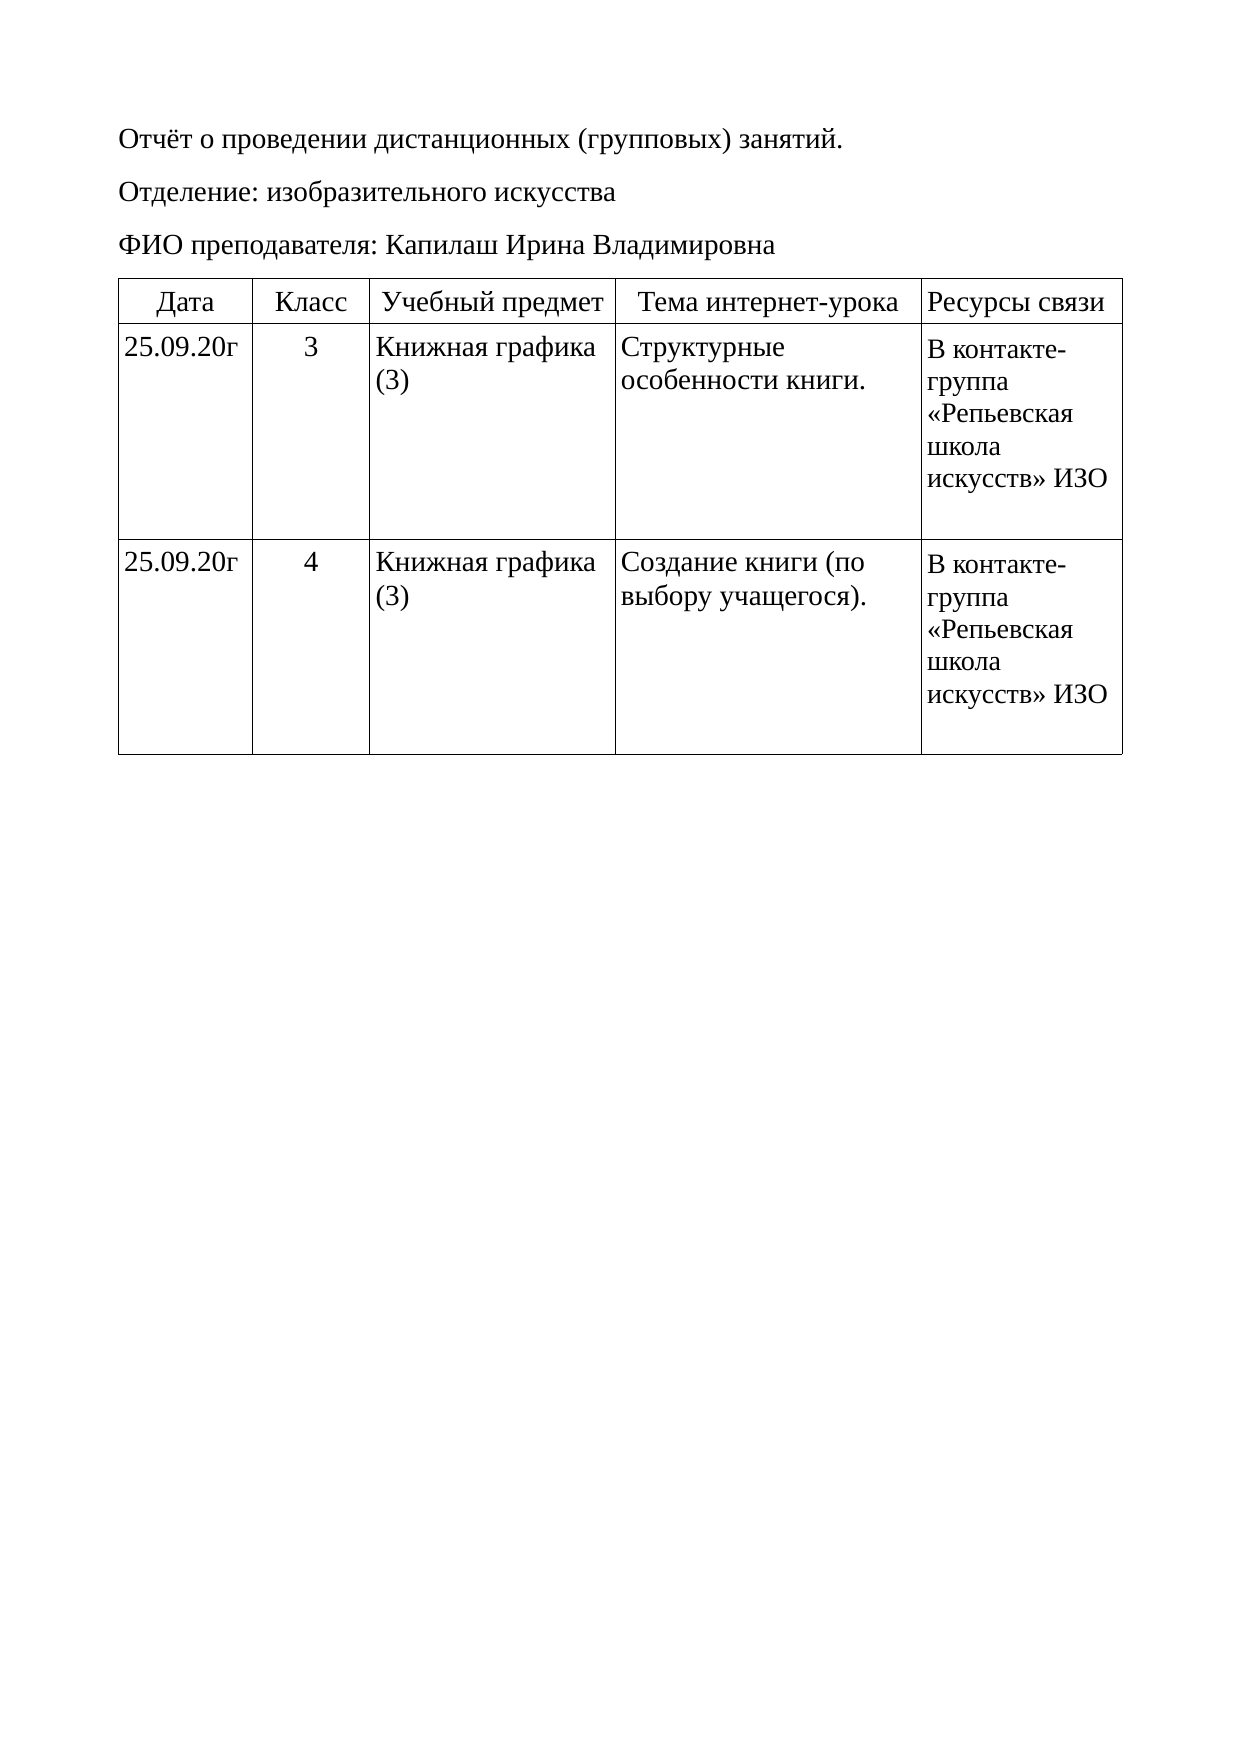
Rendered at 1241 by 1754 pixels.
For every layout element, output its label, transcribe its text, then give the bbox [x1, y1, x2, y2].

table_cell Структурные особенности книги. [616, 324, 921, 538]
text ФИО преподавателя: Капилаш Ирина Владимировна [118, 227, 1122, 261]
table_cell Книжная графика (3) [370, 324, 615, 538]
table_header Учебный предмет [370, 279, 615, 323]
table_cell 3 [253, 324, 369, 538]
table_cell В контакте-группа «Репьевская школа искусств» ИЗО [922, 540, 1122, 754]
table_cell 4 [253, 540, 369, 754]
table_header Класс [253, 279, 369, 323]
table_cell Книжная графика (3) [370, 540, 615, 754]
table_header Тема интернет-урока [616, 279, 921, 323]
text Отчёт о проведении дистанционных (групповых) занятий. [118, 121, 1122, 154]
table_cell 25.09.20г [119, 540, 252, 754]
table_cell 25.09.20г [119, 324, 252, 538]
table_cell В контакте-группа «Репьевская школа искусств» ИЗО [922, 324, 1122, 538]
text Отделение: изобразительного искусства [118, 174, 1122, 208]
table_header Дата [119, 279, 252, 323]
table_header Ресурсы связи [922, 279, 1122, 323]
table_cell Создание книги (по выбору учащегося). [616, 540, 921, 754]
